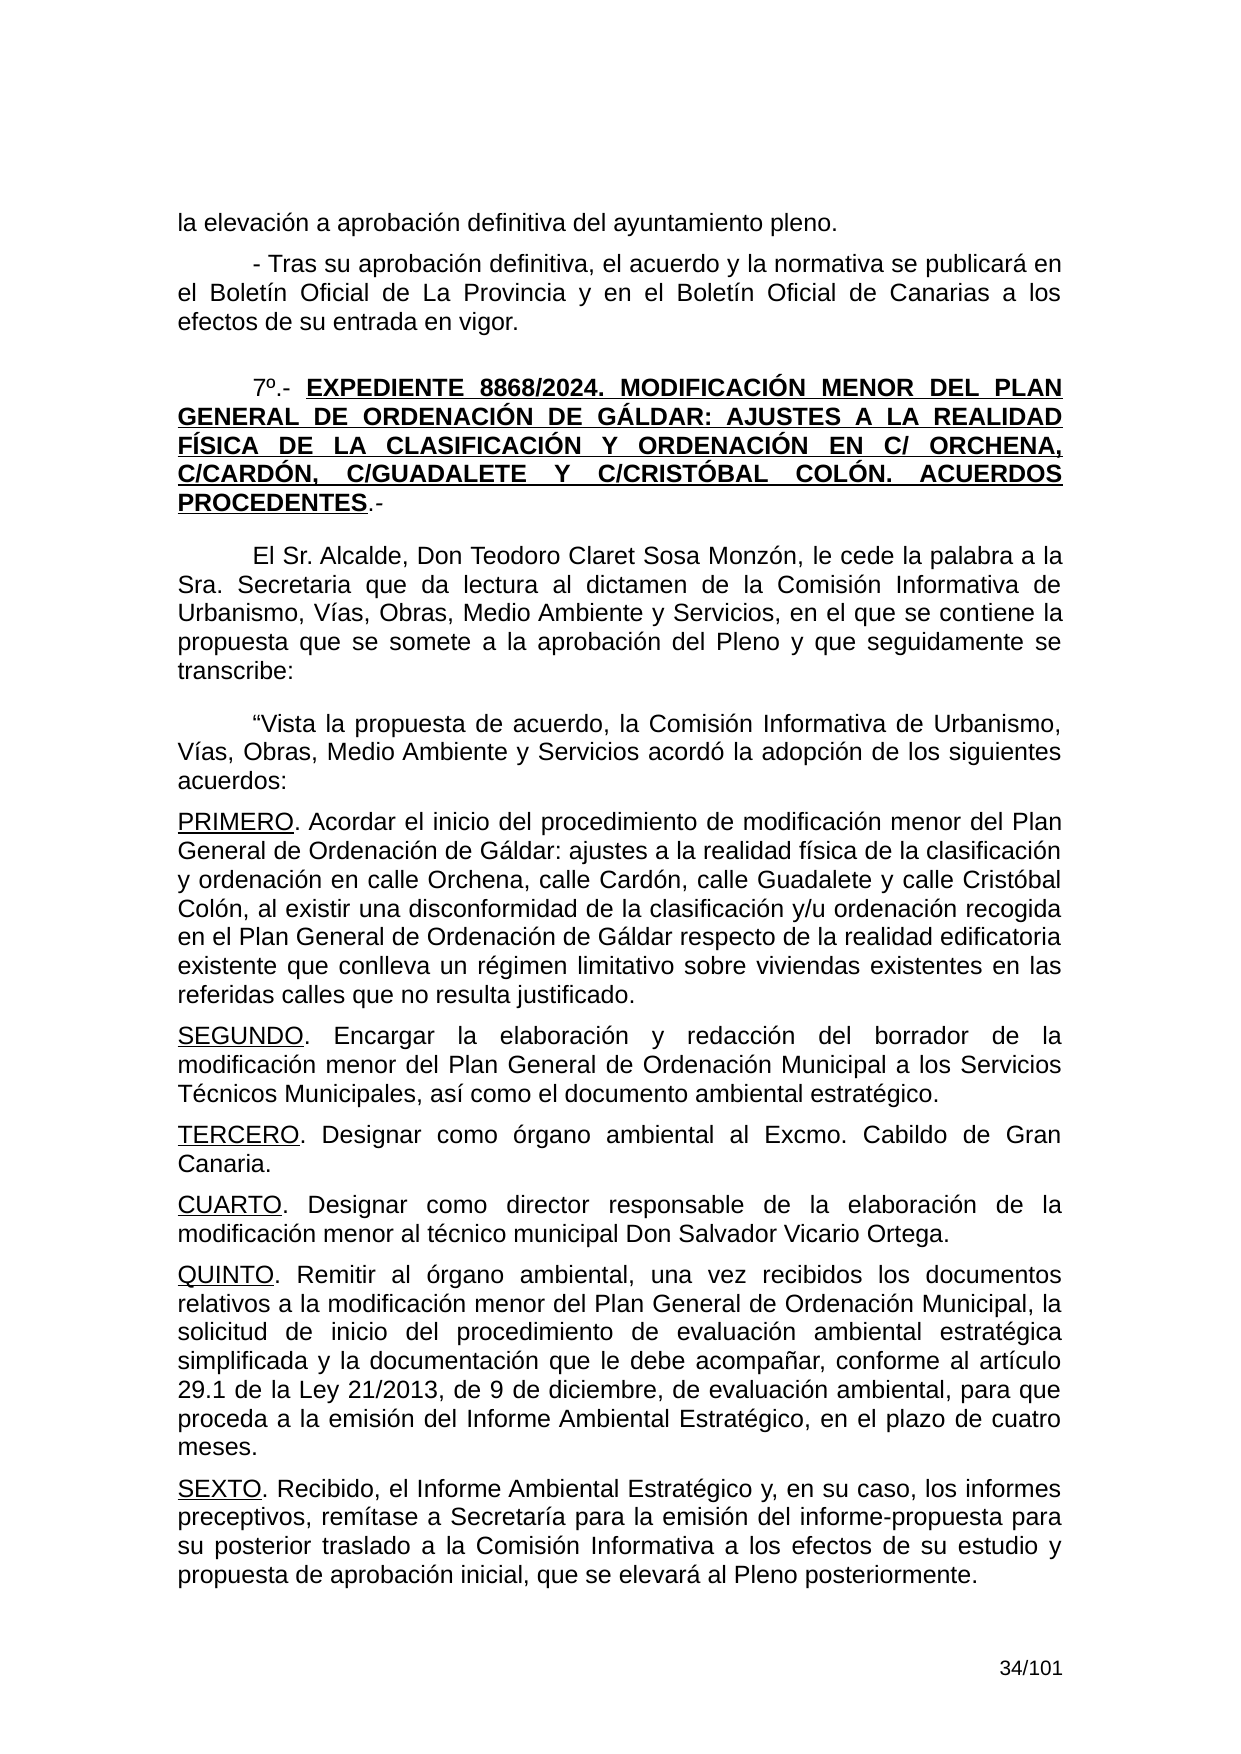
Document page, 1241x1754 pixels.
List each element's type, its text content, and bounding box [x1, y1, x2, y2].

text PROCEDENTES.- [177, 485, 1063, 517]
text El Sr. Alcalde, Don Teodoro Claret Sosa Monzón, le cede la palabra a la Sra. Secretaria que da lectura al dictamen de la Comisión Informativa de Urbanismo, Vías, Obras, Medio Ambiente y Servicios, en el que se contiene la propuesta que se somete a la aprobación del Pleno y que seguidamente se transcribe: [177, 541, 1063, 685]
text TERCERO. Designar como órgano ambiental al Excmo. Cabildo de Gran Canaria. [177, 1120, 1063, 1177]
text PRIMERO. Acordar el inicio del procedimiento de modificación menor del Plan General de Ordenación de Gáldar: ajustes a la realidad física de la clasificación y ordenación en calle Orchena, calle Cardón, calle Guadalete y calle Cristóbal Colón, al existir una disconformidad de la clasificación y/u ordenación recogida en el Plan General de Ordenación de Gáldar respecto de la realidad edificatoria existente que conlleva un régimen limitativo sobre viviendas existentes en las referidas calles que no resulta justificado. [177, 807, 1063, 1009]
text CUARTO. Designar como director responsable de la elaboración de la modificación menor al técnico municipal Don Salvador Vicario Ortega. [177, 1190, 1063, 1247]
text FÍSICA DE LA CLASIFICACIÓN Y ORDENACIÓN EN C/ ORCHENA, [177, 428, 1063, 456]
text SEXTO. Recibido, el Informe Ambiental Estratégico y, en su caso, los informes preceptivos, remítase a Secretaría para la emisión del informe-propuesta para su posterior traslado a la Comisión Informativa a los efectos de su estudio y propuesta de aprobación inicial, que se elevará al Pleno posteriormente. [177, 1474, 1063, 1589]
text la elevación a aprobación definitiva del ayuntamiento pleno. [177, 208, 1063, 237]
text SEGUNDO. Encargar la elaboración y redacción del borrador de la modificación menor del Plan General de Ordenación Municipal a los Servicios Técnicos Municipales, así como el documento ambiental estratégico. [177, 1021, 1063, 1107]
text C/CARDÓN, C/GUADALETE Y C/CRISTÓBAL COLÓN. ACUERDOS [177, 457, 1063, 484]
text - Tras su aprobación definitiva, el acuerdo y la normativa se publicará en el Boletín Oficial de La Provincia y en el Boletín Oficial de Canarias a los efectos de su entrada en vigor. [177, 249, 1063, 335]
text QUINTO. Remitir al órgano ambiental, una vez recibidos los documentos relativos a la modificación menor del Plan General de Ordenación Municipal, la solicitud de inicio del procedimiento de evaluación ambiental estratégica simplificada y la documentación que le debe acompañar, conforme al artículo 29.1 de la Ley 21/2013, de 9 de diciembre, de evaluación ambiental, para que proceda a la emisión del Informe Ambiental Estratégico, en el plazo de cuatro meses. [177, 1260, 1063, 1461]
text “Vista la propuesta de acuerdo, la Comisión Informativa de Urbanismo, Vías, Obras, Medio Ambiente y Servicios acordó la adopción de los siguientes acuerdos: [177, 709, 1063, 795]
text 7º.- EXPEDIENTE 8868/2024. MODIFICACIÓN MENOR DEL PLAN GENERAL DE ORDENACIÓN DE GÁLDAR: AJUSTES A LA REALIDAD [177, 373, 1063, 427]
